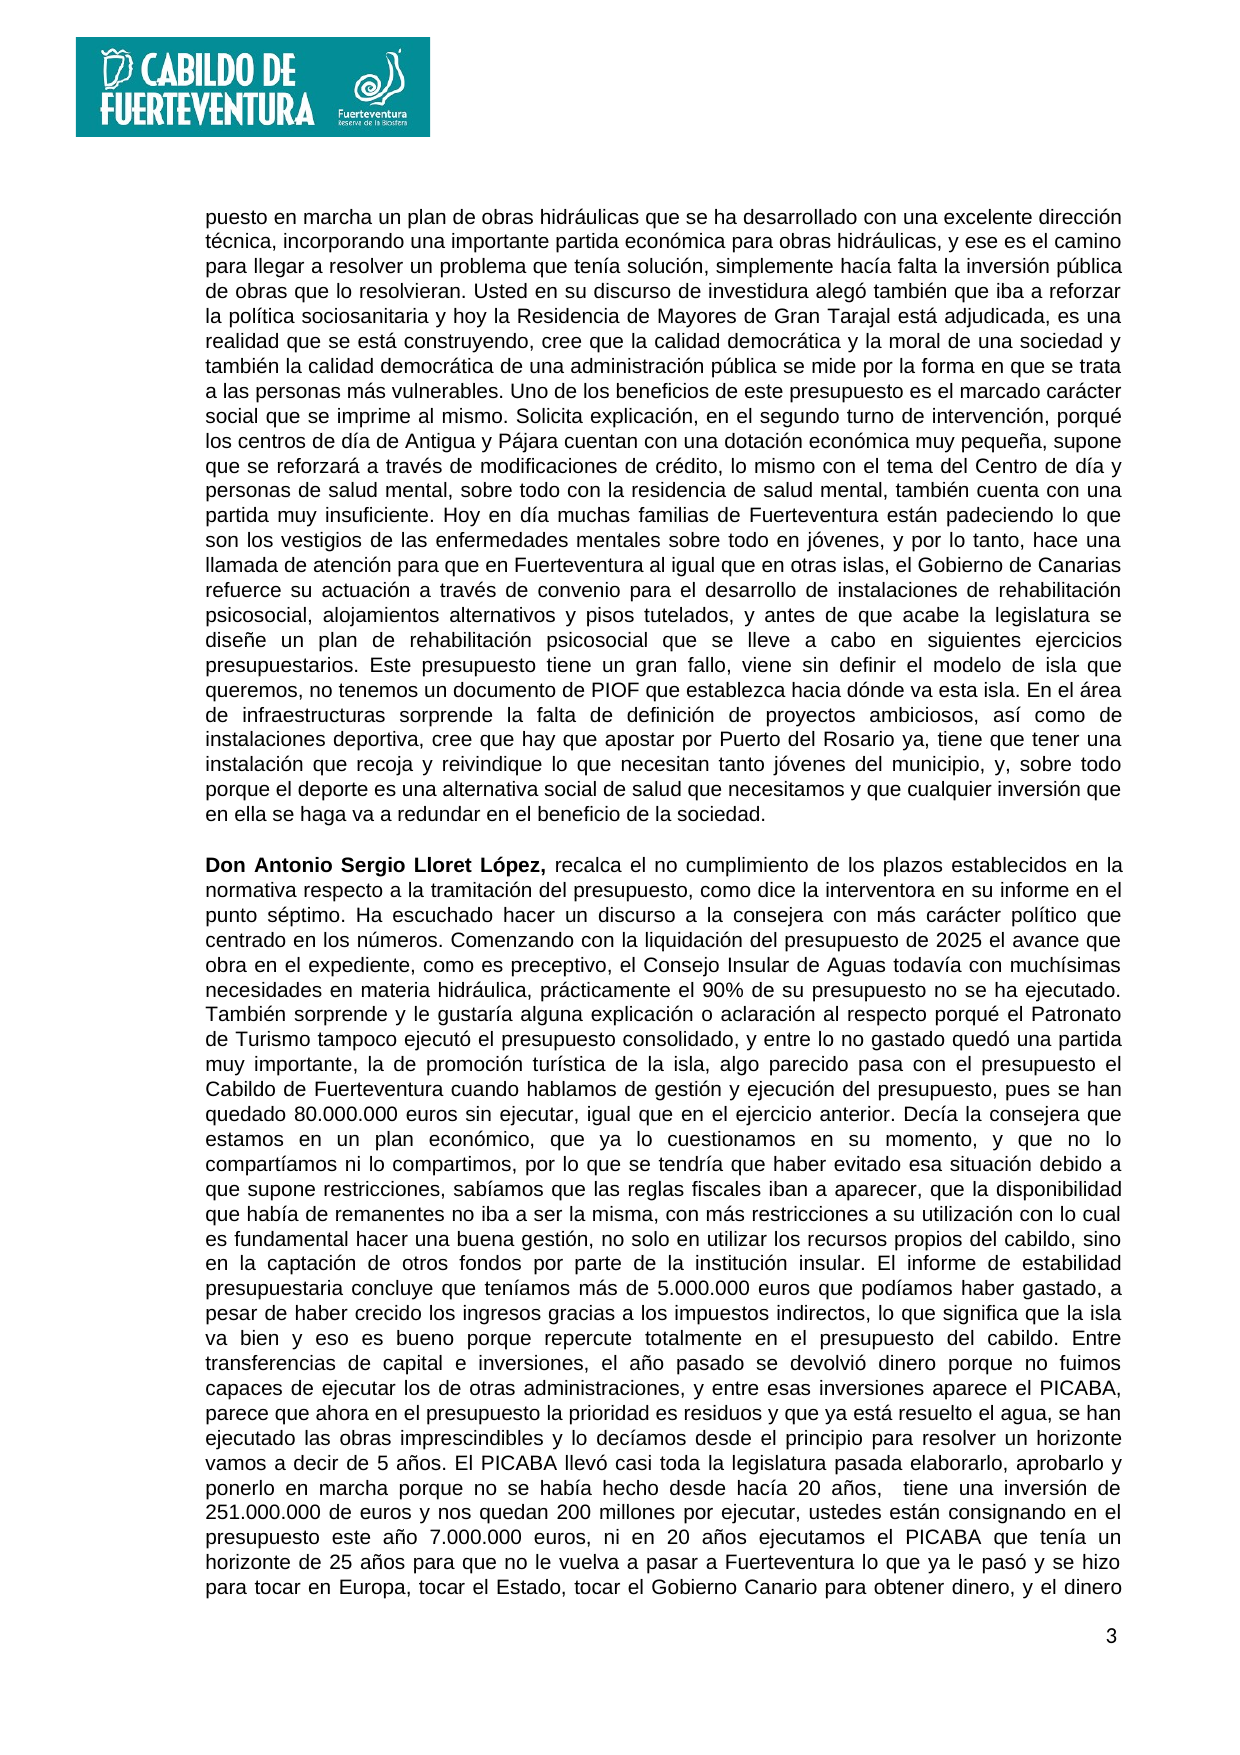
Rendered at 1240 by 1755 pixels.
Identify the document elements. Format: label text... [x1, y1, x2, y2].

text puesto en marcha un plan de obras hidráulicas que se ha desarrollado con una excelente dirección técnica, incorporando una importante partida económica para obras hidráulicas, y ese es el camino para llegar a resolver un problema que tenía solución, simplemente hacía falta la inversión pública de obras que lo resolvieran. Usted en su discurso de investidura alegó también que iba a reforzar la política sociosanitaria y hoy la Residencia de Mayores de Gran Tarajal está adjudicada, es una realidad que se está construyendo, cree que la calidad democrática y la moral de una sociedad y también la calidad democrática de una administración pública se mide por la forma en que se trata a las personas más vulnerables. Uno de los beneficios de este presupuesto es el marcado carácter social que se imprime al mismo. Solicita explicación, en el segundo turno de intervención, porqué los centros de día de Antigua y Pájara cuentan con una dotación económica muy pequeña, supone que se reforzará a través de modificaciones de crédito, lo mismo con el tema del Centro de día y personas de salud mental, sobre todo con la residencia de salud mental, también cuenta con una partida muy insuficiente. Hoy en día muchas familias de Fuerteventura están padeciendo lo que son los vestigios de las enfermedades mentales sobre todo en jóvenes, y por lo tanto, hace una llamada de atención para que en Fuerteventura al igual que en otras islas, el Gobierno de Canarias refuerce su actuación a través de convenio para el desarrollo de instalaciones de rehabilitación psicosocial, alojamientos alternativos y pisos tutelados, y antes de que acabe la legislatura se diseñe un plan de rehabilitación psicosocial que se lleve a cabo en siguientes ejercicios presupuestarios. Este presupuesto tiene un gran fallo, viene sin definir el modelo de isla que queremos, no tenemos un documento de PIOF que establezca hacia dónde va esta isla. En el área de infraestructuras sorprende la falta de definición de proyectos ambiciosos, así como de instalaciones deportiva, cree que hay que apostar por Puerto del Rosario ya, tiene que tener una instalación que recoja y reivindique lo que necesitan tanto jóvenes del municipio, y, sobre todo porque el deporte es una alternativa social de salud que necesitamos y que cualquier inversión que en ella se haga va a redundar en el beneficio de la sociedad. [205, 204, 1123, 826]
text Don Antonio Sergio Lloret López, recalca el no cumplimiento de los plazos establecidos en la normativa respecto a la tramitación del presupuesto, como dice la interventora en su informe en el punto séptimo. Ha escuchado hacer un discurso a la consejera con más carácter político que centrado en los números. Comenzando con la liquidación del presupuesto de 2025 el avance que obra en el expediente, como es preceptivo, el Consejo Insular de Aguas todavía con muchísimas necesidades en materia hidráulica, prácticamente el 90% de su presupuesto no se ha ejecutado. También sorprende y le gustaría alguna explicación o aclaración al respecto porqué el Patronato de Turismo tampoco ejecutó el presupuesto consolidado, y entre lo no gastado quedó una partida muy importante, la de promoción turística de la isla, algo parecido pasa con el presupuesto el Cabildo de Fuerteventura cuando hablamos de gestión y ejecución del presupuesto, pues se han quedado 80.000.000 euros sin ejecutar, igual que en el ejercicio anterior. Decía la consejera que estamos en un plan económico, que ya lo cuestionamos en su momento, y que no lo compartíamos ni lo compartimos, por lo que se tendría que haber evitado esa situación debido a que supone restricciones, sabíamos que las reglas fiscales iban a aparecer, que la disponibilidad que había de remanentes no iba a ser la misma, con más restricciones a su utilización con lo cual es fundamental hacer una buena gestión, no solo en utilizar los recursos propios del cabildo, sino en la captación de otros fondos por parte de la institución insular. El informe de estabilidad presupuestaria concluye que teníamos más de 5.000.000 euros que podíamos haber gastado, a pesar de haber crecido los ingresos gracias a los impuestos indirectos, lo que significa que la isla va bien y eso es bueno porque repercute totalmente en el presupuesto del cabildo. Entre transferencias de capital e inversiones, el año pasado se devolvió dinero porque no fuimos capaces de ejecutar los de otras administraciones, y entre esas inversiones aparece el PICABA, parece que ahora en el presupuesto la prioridad es residuos y que ya está resuelto el agua, se han ejecutado las obras imprescindibles y lo decíamos desde el principio para resolver un horizonte vamos a decir de 5 años. El PICABA llevó casi toda la legislatura pasada elaborarlo, aprobarlo y ponerlo en marcha porque no se había hecho desde hacía 20 años, tiene una inversión de 251.000.000 de euros y nos quedan 200 millones por ejecutar, ustedes están consignando en el presupuesto este año 7.000.000 euros, ni en 20 años ejecutamos el PICABA que tenía un horizonte de 25 años para que no le vuelva a pasar a Fuerteventura lo que ya le pasó y se hizo para tocar en Europa, tocar el Estado, tocar el Gobierno Canario para obtener dinero, y el dinero [205, 853, 1123, 1599]
